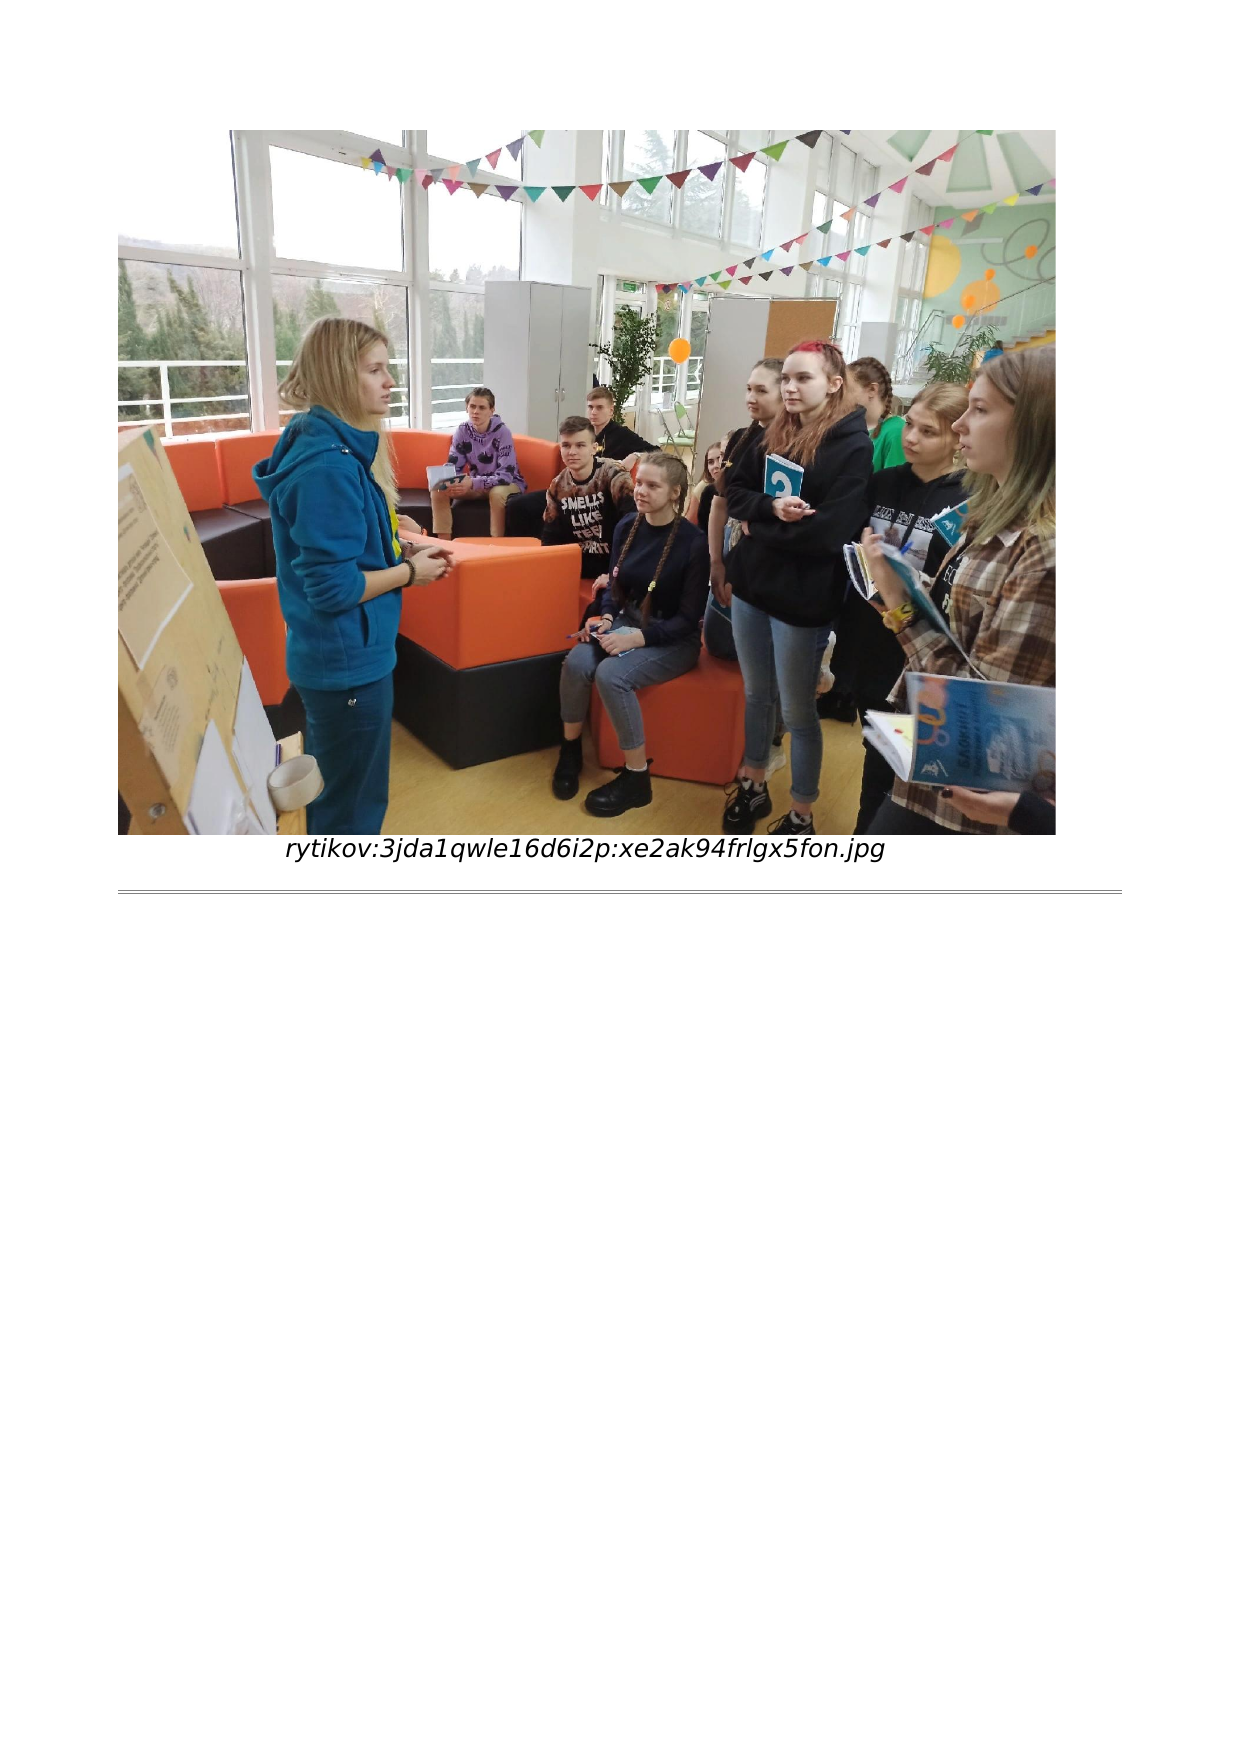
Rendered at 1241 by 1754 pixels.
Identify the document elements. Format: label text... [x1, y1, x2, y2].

text rytikov:3jda1qwle16d6i2p:xe2ak94frlgx5fon.jpg [118, 835, 1056, 863]
picture [118, 130, 1056, 835]
